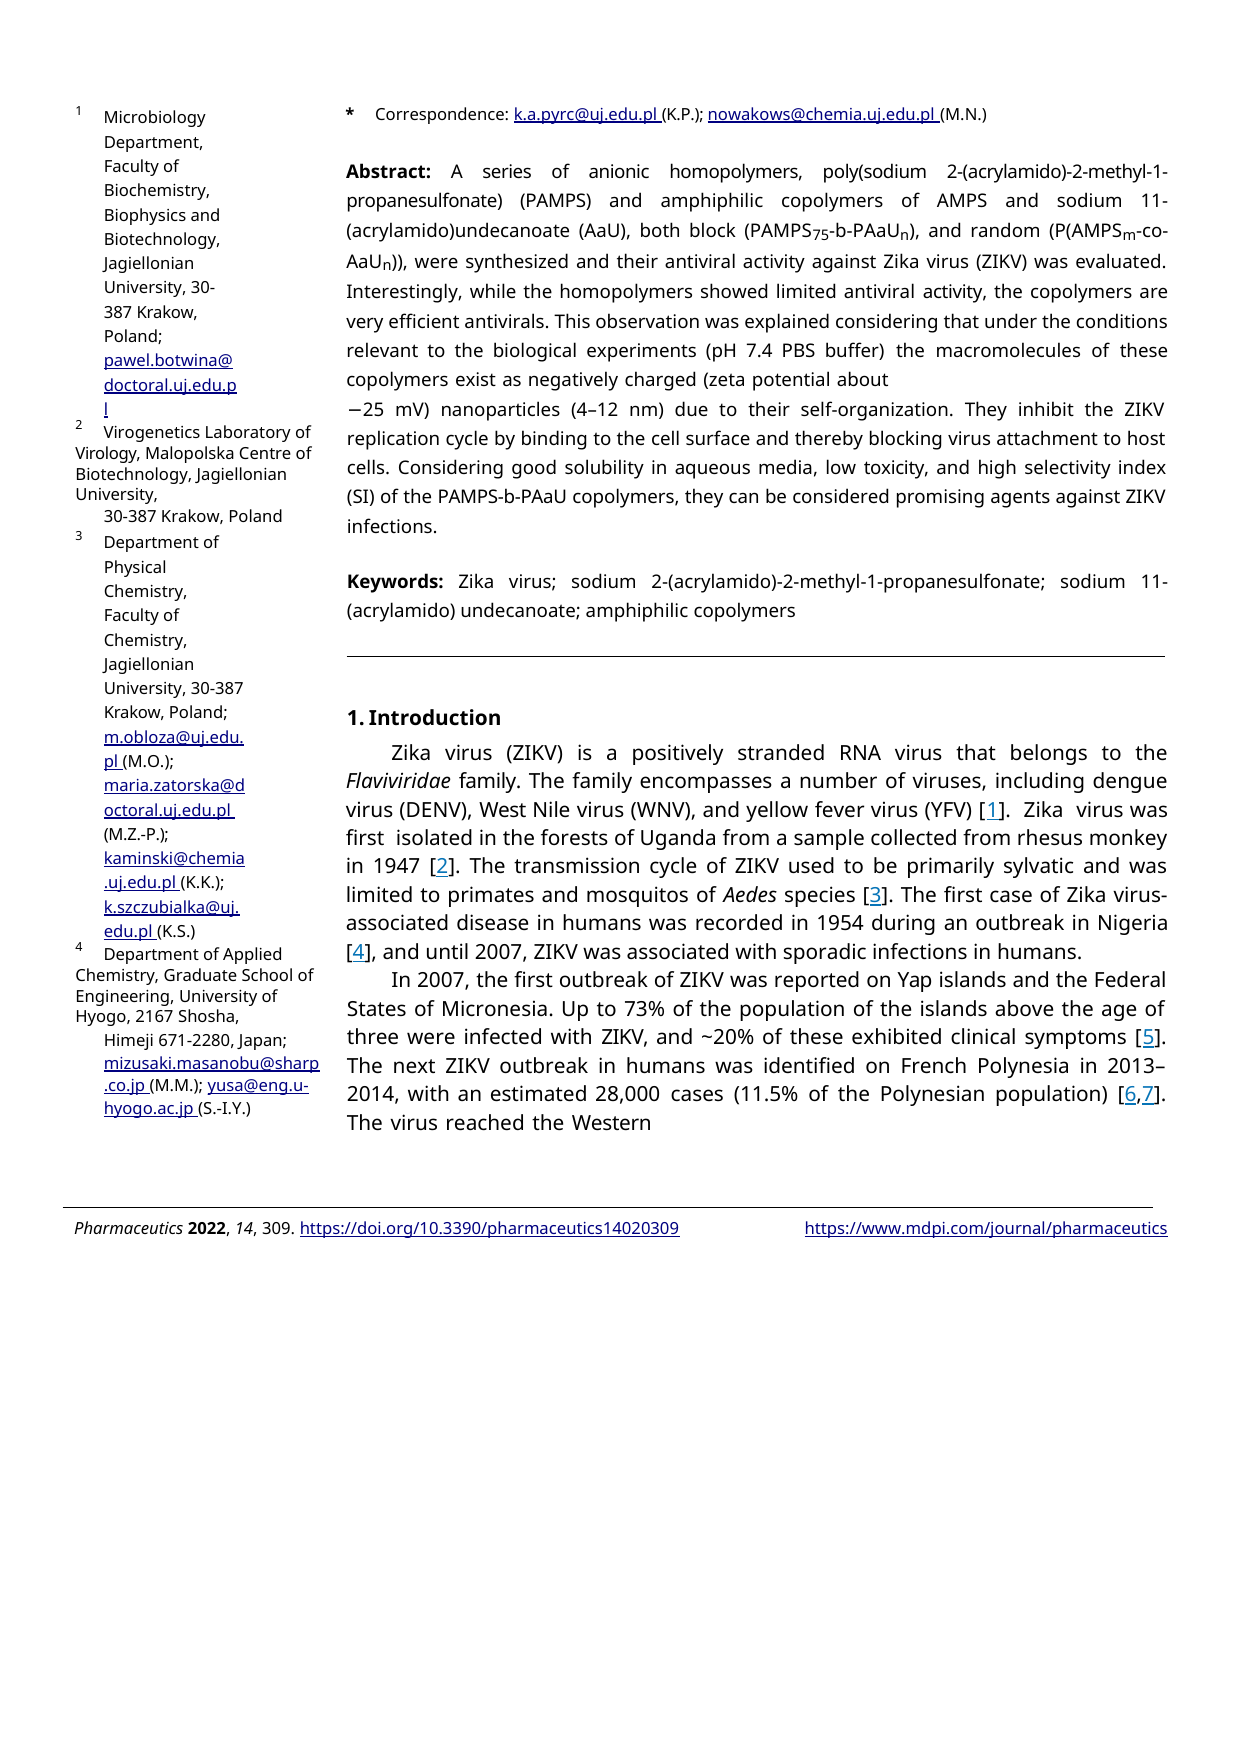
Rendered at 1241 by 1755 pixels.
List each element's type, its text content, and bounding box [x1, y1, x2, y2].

text Keywords: Zika virus; sodium 2-(acrylamido)-2-methyl-1-propanesulfonate; sodium 11-(acrylamido) undecanoate; amphiphilic copolymers [347, 568, 1168, 623]
text In 2007, the first outbreak of ZIKV was reported on Yap islands and the Federal States of Micronesia. Up to 73% of the population of the islands above the age of three were infected with ZIKV, and ~20% of these exhibited clinical symptoms [5]. The next ZIKV outbreak in humans was identified on French Polynesia in 2013–2014, with an estimated 28,000 cases (11.5% of the Polynesian population) [6,7]. The virus reached the Western [347, 965, 1167, 1136]
text * Correspondence: k.a.pyrc@uj.edu.pl (K.P.); nowakows@chemia.uj.edu.pl (M.N.) [345, 102, 1241, 125]
text Pharmaceutics 2022, 14, 309. https://doi.org/10.3390/pharmaceutics14020309 https://www.mdpi.com/journal/pharmaceutics [74, 1216, 1241, 1239]
text 30-387 Krakow, Poland [103, 507, 323, 527]
text −25 mV) nanoparticles (4–12 nm) due to their self-organization. They inhibit the ZIKV replication cycle by binding to the cell surface and thereby blocking virus attachment to host cells. Considering good solubility in aqueous media, low toxicity, and high selectivity index (SI) of the PAMPS-b-PAaU copolymers, they can be considered promising agents against ZIKV infections. [347, 396, 1166, 538]
text Himeji 671-2280, Japan; mizusaki.masanobu@sharp.co.jp (M.M.); yusa@eng.u-hyogo.ac.jp (S.-I.Y.) [103, 1028, 323, 1119]
text 1 Microbiology Department, Faculty of Biochemistry, Biophysics and Biotechnology, Jagiellonian University, 30-387 Krakow, Poland; pawel.botwina@doctoral.uj.edu.pl [75, 102, 238, 420]
list Introduction [347, 703, 1241, 731]
text Abstract: A series of anionic homopolymers, poly(sodium 2-(acrylamido)-2-methyl-1-propanesulfonate) (PAMPS) and amphiphilic copolymers of AMPS and sodium 11-(acrylamido)undecanoate (AaU), both block (PAMPS75-b-PAaUn), and random (P(AMPSm-co-AaUn)), were synthesized and their antiviral activity against Zika virus (ZIKV) was evaluated. Interestingly, while the homopolymers showed limited antiviral activity, the copolymers are very efficient antivirals. This observation was explained considering that under the conditions relevant to the biological experiments (pH 7.4 PBS buffer) the macromolecules of these copolymers exist as negatively charged (zeta potential about [346, 158, 1168, 392]
text 4 Department of Applied Chemistry, Graduate School of Engineering, University of Hyogo, 2167 Shosha, [75, 944, 323, 1027]
text 3 Department of Physical Chemistry, Faculty of Chemistry, Jagiellonian University, 30-387 Krakow, Poland; m.obloza@uj.edu.pl (M.O.); maria.zatorska@doctoral.uj.edu.pl (M.Z.-P.); kaminski@chemia.uj.edu.pl (K.K.); k.szczubialka@uj.edu.pl (K.S.) [75, 527, 246, 942]
text 2 Virogenetics Laboratory of Virology, Malopolska Centre of Biotechnology, Jagiellonian University, [75, 422, 323, 505]
text Zika virus (ZIKV) is a positively stranded RNA virus that belongs to the Flaviviridae family. The family encompasses a number of viruses, including dengue virus (DENV), West Nile virus (WNV), and yellow fever virus (YFV) [1]. Zika virus was first isolated in the forests of Uganda from a sample collected from rhesus monkey in 1947 [2]. The transmission cycle of ZIKV used to be primarily sylvatic and was limited to primates and mosquitos of Aedes species [3]. The first case of Zika virus-associated disease in humans was recorded in 1954 during an outbreak in Nigeria [4], and until 2007, ZIKV was associated with sporadic infections in humans. [346, 738, 1168, 965]
